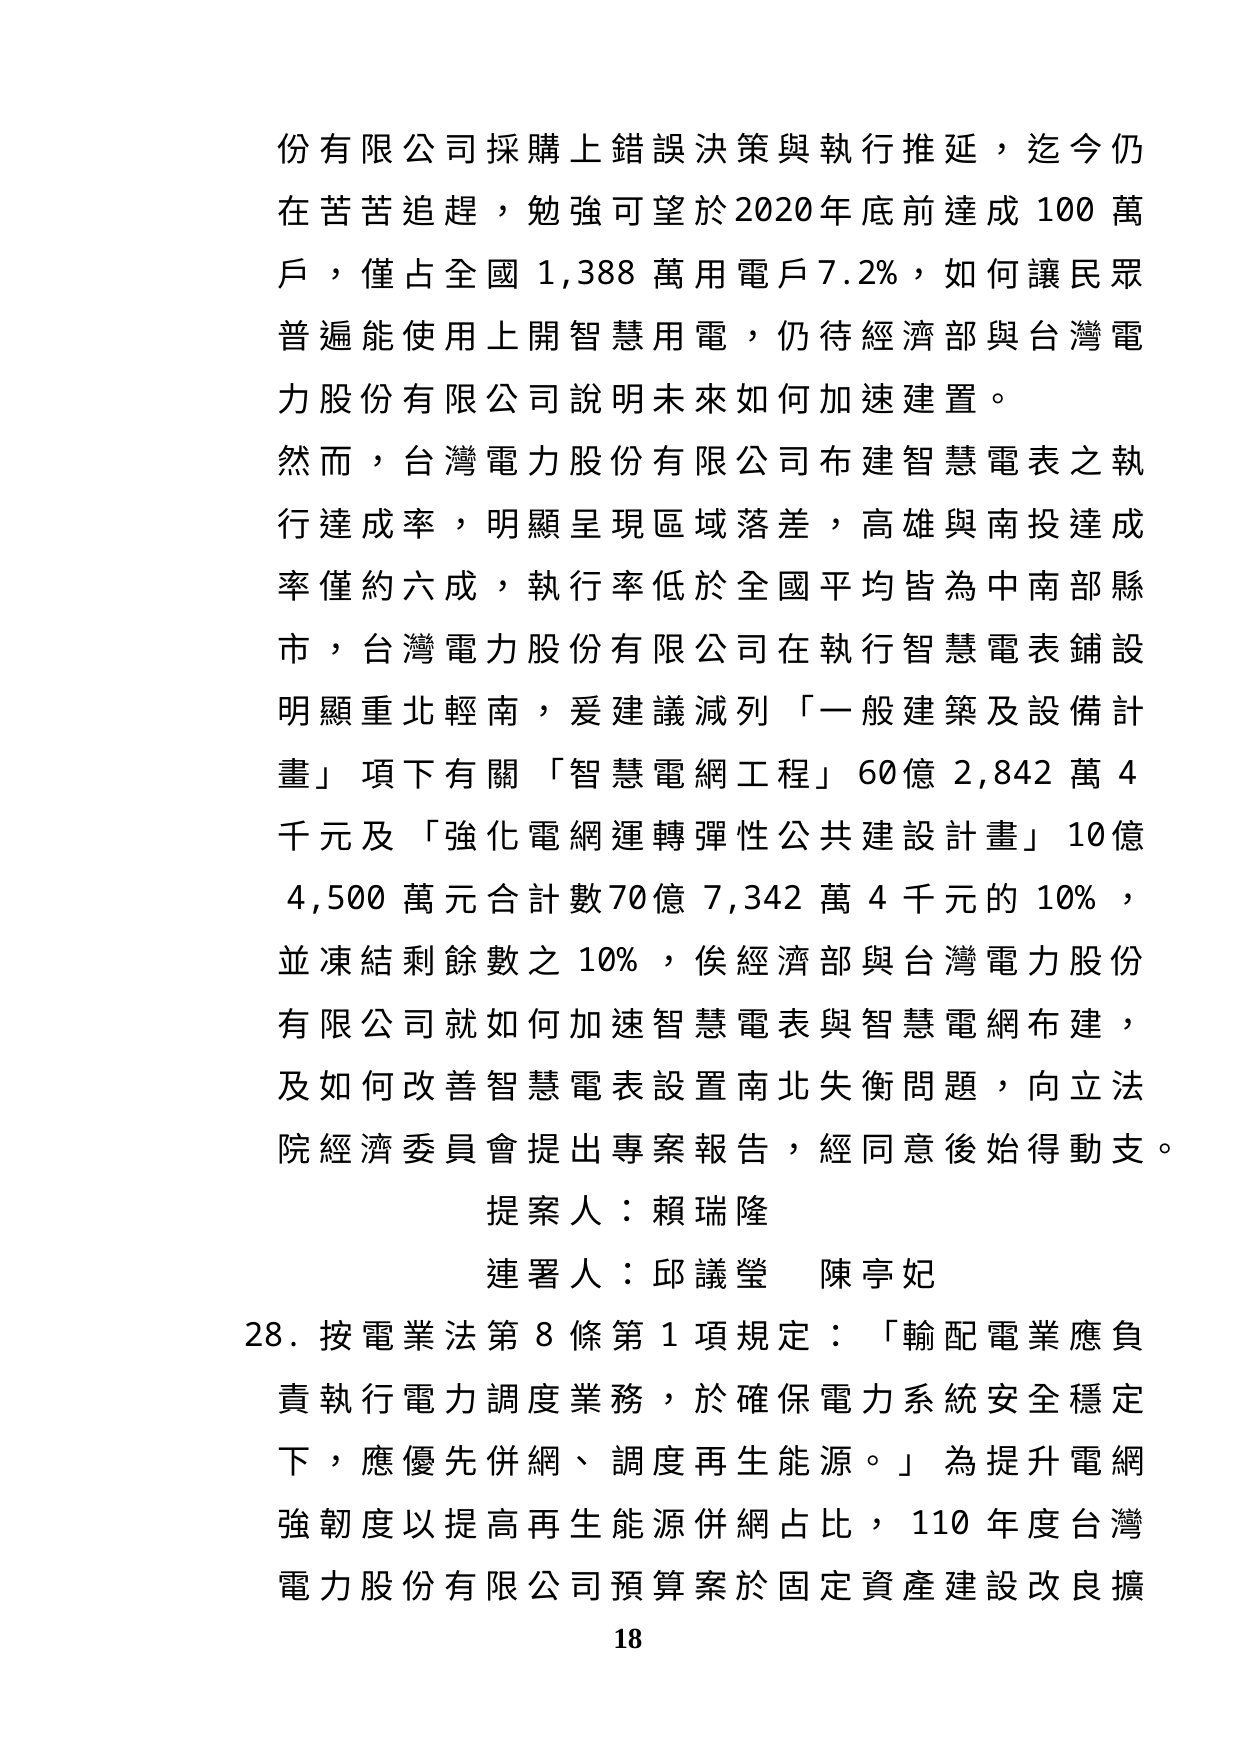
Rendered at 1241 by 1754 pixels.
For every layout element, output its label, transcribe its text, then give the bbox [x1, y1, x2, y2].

text 份有限公司採購上錯誤決策與執行推延，迄今仍在苦苦追趕，勉強可望於2020年底前達成100萬戶，僅占全國1,388萬用電戶7.2%，如何讓民眾普遍能使用上開智慧用電，仍待經濟部與台灣電力股份有限公司說明未來如何加速建置。 [211, 105, 1148, 417]
text 提案人：賴瑞隆 [211, 1167, 1148, 1230]
text 28.按電業法第8條第1項規定：「輸配電業應負責執行電力調度業務，於確保電力系統安全穩定下，應優先併網、調度再生能源。」為提升電網強韌度以提高再生能源併網占比，110年度台灣電力股份有限公司預算案於固定資產建設改良擴 [211, 1292, 1148, 1605]
text 連署人：邱議瑩 陳亭妃 [211, 1230, 1148, 1292]
text 然而，台灣電力股份有限公司布建智慧電表之執行達成率，明顯呈現區域落差，高雄與南投達成率僅約六成，執行率低於全國平均皆為中南部縣市，台灣電力股份有限公司在執行智慧電表鋪設明顯重北輕南，爰建議減列「一般建築及設備計畫」項下有關「智慧電網工程」60億2,842萬4千元及「強化電網運轉彈性公共建設計畫」10億4,500萬元合計數70億7,342萬4千元的10%，並凍結剩餘數之10%，俟經濟部與台灣電力股份有限公司就如何加速智慧電表與智慧電網布建，及如何改善智慧電表設置南北失衡問題，向立法院經濟委員會提出專案報告，經同意後始得動支。 [262, 417, 1148, 1167]
